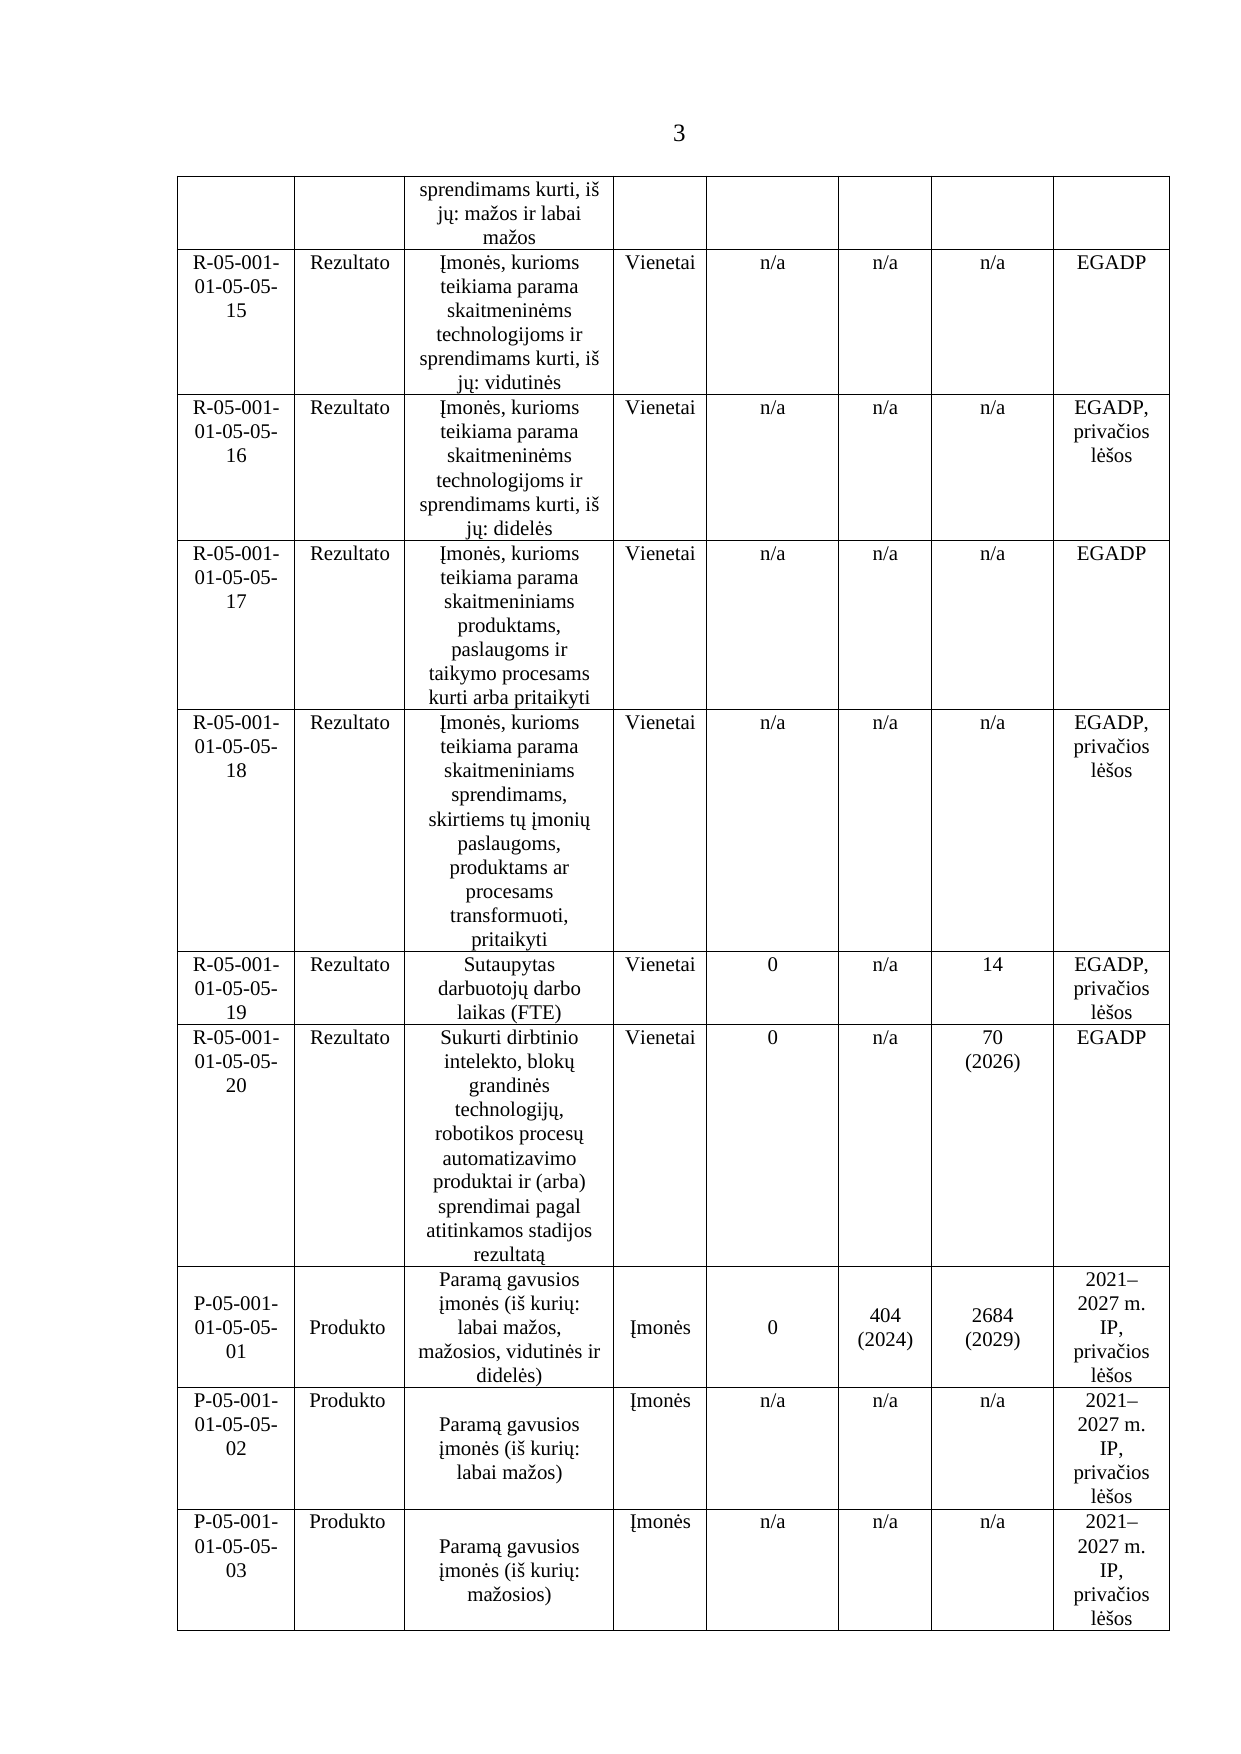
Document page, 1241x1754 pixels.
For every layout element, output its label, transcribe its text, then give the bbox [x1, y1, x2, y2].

table_cell sprendimams kurti, iš jų: mažos ir labai mažos [405, 177, 613, 249]
table_cell Paramą gavusios įmonės (iš kurių: labai mažos, mažosios, vidutinės ir didelės) [405, 1267, 613, 1387]
table_cell Produkto [295, 1510, 404, 1630]
table_cell Produkto [295, 1388, 404, 1508]
table_cell R-05-001-01-05-05-19 [178, 952, 294, 1024]
table_cell P-05-001-01-05-05-03 [178, 1510, 294, 1630]
table_cell n/a [839, 710, 931, 951]
table_cell [839, 177, 931, 249]
table_cell Įmonės, kurioms teikiama parama skaitmeninėms technologijoms ir sprendimams kurti, iš jų: vidutinės [405, 250, 613, 394]
table_cell Rezultato [295, 541, 404, 709]
table_cell EGADP [1054, 541, 1169, 709]
table_cell 404 (2024) [839, 1267, 931, 1387]
table_cell [707, 177, 838, 249]
table_cell [614, 177, 706, 249]
table_cell Rezultato [295, 710, 404, 951]
table_cell n/a [932, 541, 1053, 709]
table_cell Vienetai [614, 952, 706, 1024]
table_cell Vienetai [614, 395, 706, 540]
table_cell 2684 (2029) [932, 1267, 1053, 1387]
table_cell Rezultato [295, 952, 404, 1024]
table_cell n/a [707, 250, 838, 394]
table_cell [1054, 177, 1169, 249]
table_cell Įmonės, kurioms teikiama parama skaitmeniniams sprendimams, skirtiems tų įmonių paslaugoms, produktams ar procesams transformuoti, pritaikyti [405, 710, 613, 951]
table_cell EGADP, privačios lėšos [1054, 952, 1169, 1024]
table_cell Vienetai [614, 541, 706, 709]
table_cell n/a [707, 395, 838, 540]
table_cell Rezultato [295, 1025, 404, 1266]
table_cell Įmonės [614, 1388, 706, 1508]
table_cell n/a [839, 1388, 931, 1508]
table_cell Įmonės [614, 1267, 706, 1387]
table_cell 0 [707, 1025, 838, 1266]
table_cell 2021–2027 m. IP, privačios lėšos [1054, 1388, 1169, 1508]
table_cell Paramą gavusios įmonės (iš kurių: labai mažos) [405, 1388, 613, 1508]
table_cell Įmonės, kurioms teikiama parama skaitmeniniams produktams, paslaugoms ir taikymo procesams kurti arba pritaikyti [405, 541, 613, 709]
table_cell 2021– 2027 m. IP, privačios lėšos [1054, 1267, 1169, 1387]
table_cell P-05-001-01-05-05-02 [178, 1388, 294, 1508]
table_cell 2021– 2027 m. IP, privačios lėšos [1054, 1510, 1169, 1630]
table_cell Rezultato [295, 250, 404, 394]
table_cell 0 [707, 1267, 838, 1387]
table_cell n/a [839, 1025, 931, 1266]
table_cell R-05-001-01-05-05-15 [178, 250, 294, 394]
table_cell n/a [839, 250, 931, 394]
table_cell Vienetai [614, 250, 706, 394]
table_cell Paramą gavusios įmonės (iš kurių: mažosios) [405, 1510, 613, 1630]
table_cell Produkto [295, 1267, 404, 1387]
table_cell Vienetai [614, 710, 706, 951]
table_cell Rezultato [295, 395, 404, 540]
table_cell Sutaupytas darbuotojų darbo laikas (FTE) [405, 952, 613, 1024]
table_cell [932, 177, 1053, 249]
table_cell 70 (2026) [932, 1025, 1053, 1266]
table_cell n/a [839, 1510, 931, 1630]
table_cell EGADP [1054, 250, 1169, 394]
table_cell Įmonės [614, 1510, 706, 1630]
table_cell n/a [932, 710, 1053, 951]
table_cell 14 [932, 952, 1053, 1024]
table_cell n/a [932, 395, 1053, 540]
table_cell n/a [707, 1510, 838, 1630]
table_cell 0 [707, 952, 838, 1024]
table_cell R-05-001-01-05-05-16 [178, 395, 294, 540]
table_cell EGADP, privačios lėšos [1054, 710, 1169, 951]
table_cell R-05-001-01-05-05-20 [178, 1025, 294, 1266]
table_cell n/a [707, 710, 838, 951]
table_cell n/a [839, 952, 931, 1024]
table_cell n/a [707, 541, 838, 709]
table_cell Įmonės, kurioms teikiama parama skaitmeninėms technologijoms ir sprendimams kurti, iš jų: didelės [405, 395, 613, 540]
table_cell n/a [839, 395, 931, 540]
table_cell n/a [932, 250, 1053, 394]
table_cell R-05-001-01-05-05-17 [178, 541, 294, 709]
table_cell EGADP [1054, 1025, 1169, 1266]
table_cell [295, 177, 404, 249]
table_cell Sukurti dirbtinio intelekto, blokų grandinės technologijų, robotikos procesų automatizavimo produktai ir (arba) sprendimai pagal atitinkamos stadijos rezultatą [405, 1025, 613, 1266]
table_cell n/a [932, 1510, 1053, 1630]
table_cell Vienetai [614, 1025, 706, 1266]
table_cell [178, 177, 294, 249]
table_cell n/a [839, 541, 931, 709]
table_cell EGADP, privačios lėšos [1054, 395, 1169, 540]
table_cell n/a [707, 1388, 838, 1508]
table_cell R-05-001-01-05-05-18 [178, 710, 294, 951]
table_cell P-05-001-01-05-05-01 [178, 1267, 294, 1387]
table_cell n/a [932, 1388, 1053, 1508]
